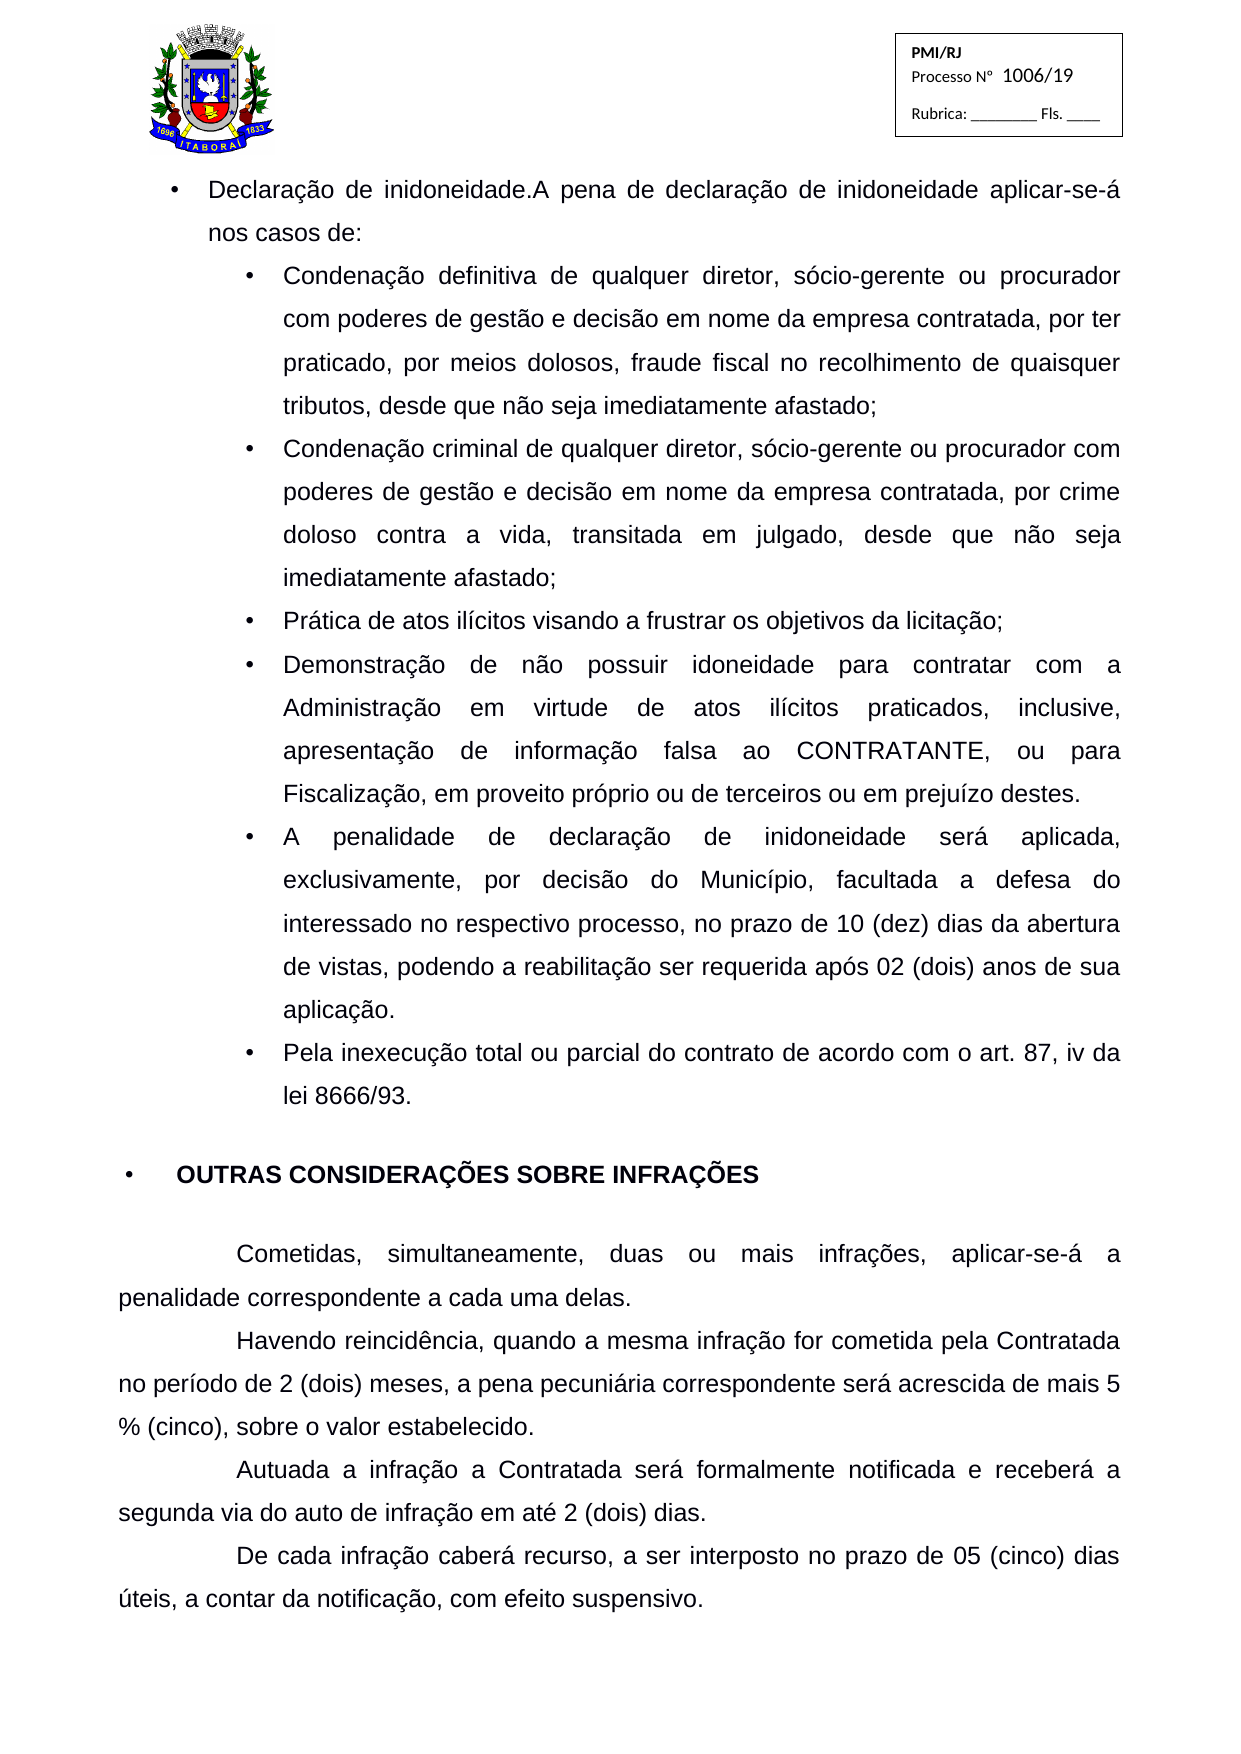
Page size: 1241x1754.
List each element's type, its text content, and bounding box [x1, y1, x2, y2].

list Demonstração de não possuir idoneidade para contratar com a Administração em virtude de atos ilícitos praticados, inclusive, apresentação de informação falsa ao CONTRATANTE, ou para Fiscalização, em proveito próprio ou de terceiros ou em prejuízo destes. [245, 649, 1122, 808]
picture [149, 24, 276, 155]
list OUTRAS CONSIDERAÇÕES SOBRE INFRAÇÕES [125, 1160, 1122, 1189]
list Prática de atos ilícitos visando a frustrar os objetivos da licitação; [245, 606, 1122, 635]
text Autuada a infração a Contratada será formalmente notificada e receberá a segunda via do auto de infração em até 2 (dois) dias. [118, 1455, 1122, 1527]
list Pela inexecução total ou parcial do contrato de acordo com o art. 87, iv da lei 8666/93. [245, 1038, 1122, 1110]
text De cada infração caberá recurso, a ser interposto no prazo de 05 (cinco) dias úteis, a contar da notificação, com efeito suspensivo. [118, 1541, 1122, 1613]
list Condenação definitiva de qualquer diretor, sócio-gerente ou procurador com poderes de gestão e decisão em nome da empresa contratada, por ter praticado, por meios dolosos, fraude fiscal no recolhimento de quaisquer tributos, desde que não seja imediatamente afastado; [245, 261, 1122, 419]
text Cometidas, simultaneamente, duas ou mais infrações, aplicar-se-á a penalidade correspondente a cada uma delas. [118, 1239, 1122, 1311]
list Condenação criminal de qualquer diretor, sócio-gerente ou procurador com poderes de gestão e decisão em nome da empresa contratada, por crime doloso contra a vida, transitada em julgado, desde que não seja imediatamente afastado; [245, 434, 1122, 592]
list A penalidade de declaração de inidoneidade será aplicada, exclusivamente, por decisão do Município, facultada a defesa do interessado no respectivo processo, no prazo de 10 (dez) dias da abertura de vistas, podendo a reabilitação ser requerida após 02 (dois) anos de sua aplicação. [245, 822, 1122, 1023]
text Havendo reincidência, quando a mesma infração for cometida pela Contratada no período de 2 (dois) meses, a pena pecuniária correspondente será acrescida de mais 5 % (cinco), sobre o valor estabelecido. [118, 1326, 1122, 1441]
list Declaração de inidoneidade.A pena de declaração de inidoneidade aplicar-se-á nos casos de: [170, 175, 1122, 247]
